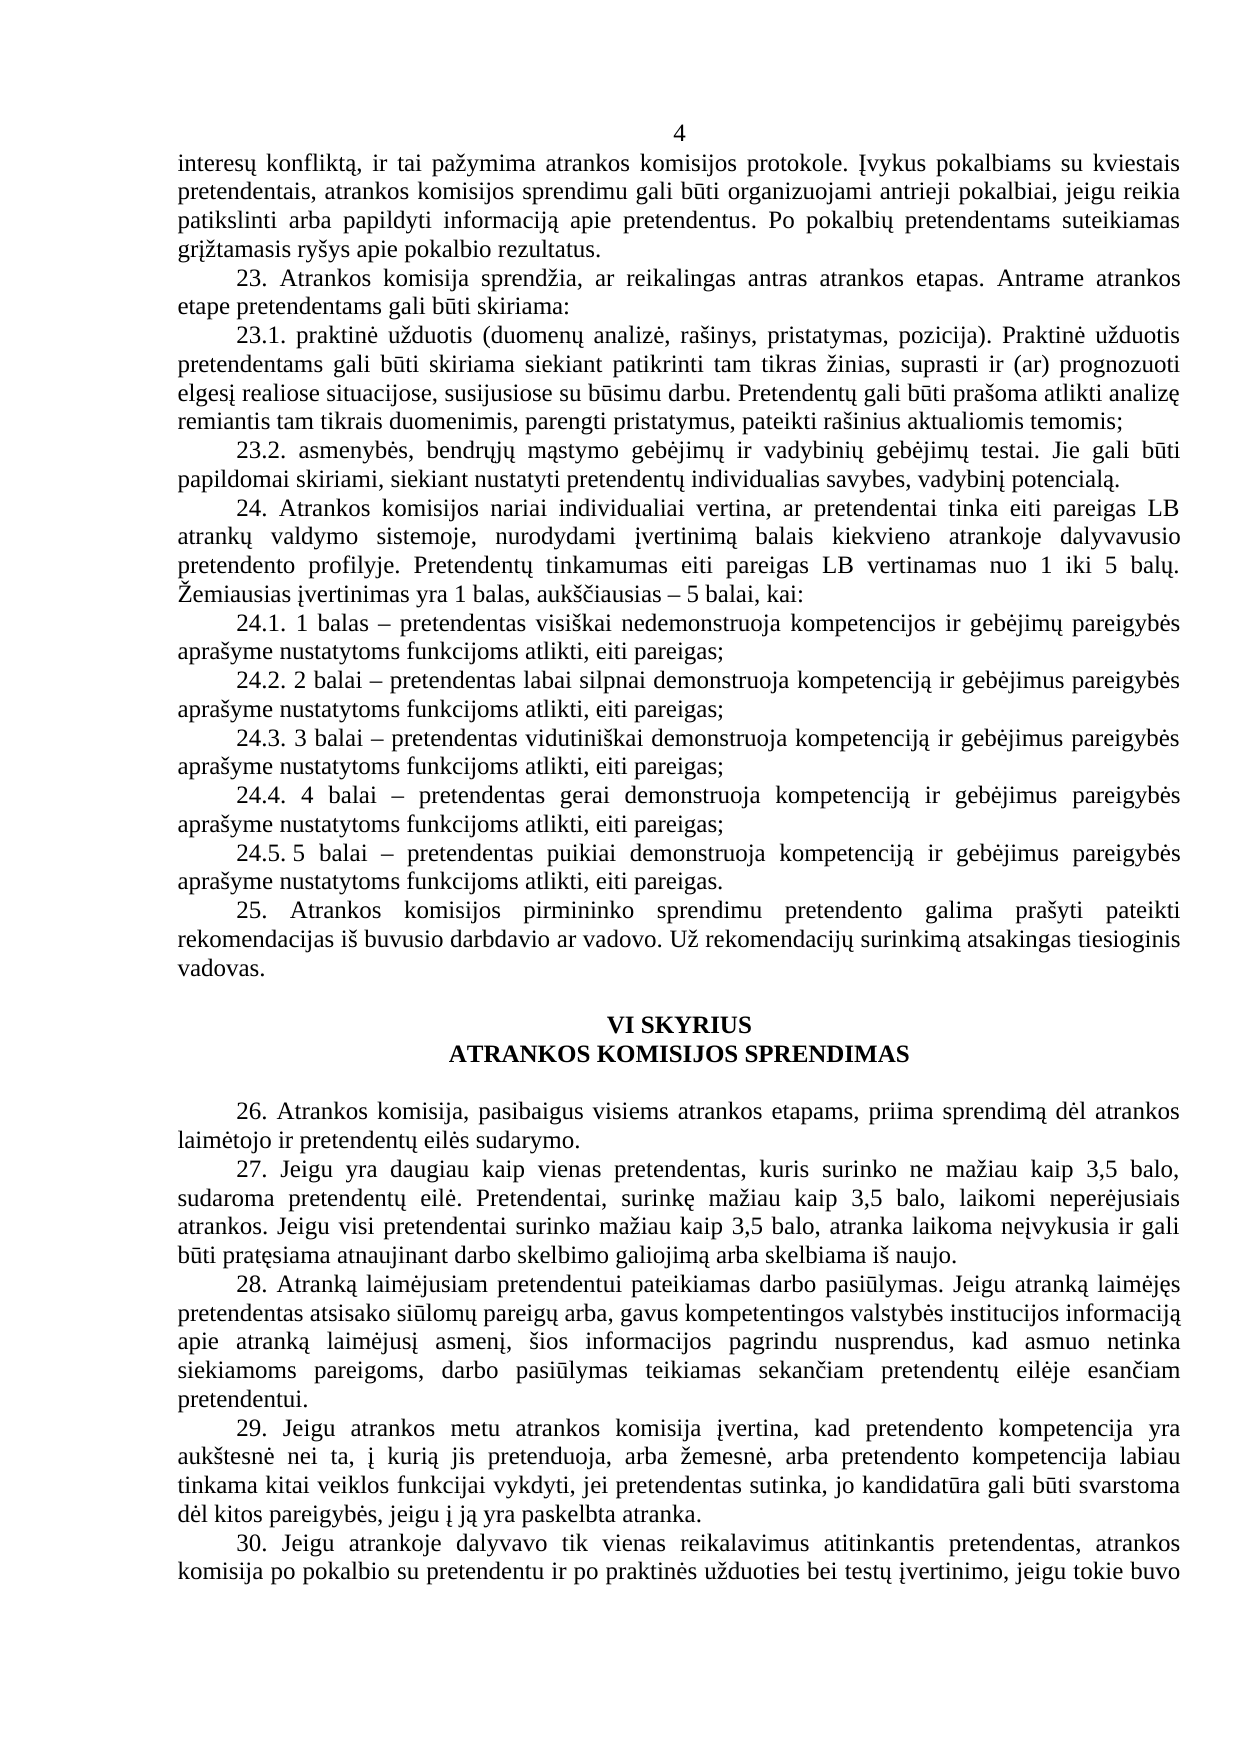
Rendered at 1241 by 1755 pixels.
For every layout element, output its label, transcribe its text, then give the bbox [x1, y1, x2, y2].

text 25. Atrankos komisijos pirmininko sprendimu pretendento galima prašyti pateikti rekomendacijas iš buvusio darbdavio ar vadovo. Už rekomendacijų surinkimą atsakingas tiesioginis vadovas. [177, 895, 1181, 981]
text 23.1. praktinė užduotis (duomenų analizė, rašinys, pristatymas, pozicija). Praktinė užduotis pretendentams gali būti skiriama siekiant patikrinti tam tikras žinias, suprasti ir (ar) prognozuoti elgesį realiose situacijose, susijusiose su būsimu darbu. Pretendentų gali būti prašoma atlikti analizę remiantis tam tikrais duomenimis, parengti pristatymus, pateikti rašinius aktualiomis temomis; [177, 320, 1181, 435]
text ATRANKOS KOMISIJOS SPRENDIMAS [177, 1039, 1181, 1068]
text 30. Jeigu atrankoje dalyvavo tik vienas reikalavimus atitinkantis pretendentas, atrankos komisija po pokalbio su pretendentu ir po praktinės užduoties bei testų įvertinimo, jeigu tokie buvo [177, 1528, 1181, 1585]
text 28. Atranką laimėjusiam pretendentui pateikiamas darbo pasiūlymas. Jeigu atranką laimėjęs pretendentas atsisako siūlomų pareigų arba, gavus kompetentingos valstybės institucijos informaciją apie atranką laimėjusį asmenį, šios informacijos pagrindu nusprendus, kad asmuo netinka siekiamoms pareigoms, darbo pasiūlymas teikiamas sekančiam pretendentų eilėje esančiam pretendentui. [177, 1269, 1181, 1413]
text 29. Jeigu atrankos metu atrankos komisija įvertina, kad pretendento kompetencija yra aukštesnė nei ta, į kurią jis pretenduoja, arba žemesnė, arba pretendento kompetencija labiau tinkama kitai veiklos funkcijai vykdyti, jei pretendentas sutinka, jo kandidatūra gali būti svarstoma dėl kitos pareigybės, jeigu į ją yra paskelbta atranka. [177, 1413, 1181, 1528]
text VI SKYRIUS [177, 1010, 1181, 1039]
text 27. Jeigu yra daugiau kaip vienas pretendentas, kuris surinko ne mažiau kaip 3,5 balo, sudaroma pretendentų eilė. Pretendentai, surinkę mažiau kaip 3,5 balo, laikomi neperėjusiais atrankos. Jeigu visi pretendentai surinko mažiau kaip 3,5 balo, atranka laikoma neįvykusia ir gali būti pratęsiama atnaujinant darbo skelbimo galiojimą arba skelbiama iš naujo. [177, 1154, 1181, 1269]
text 26. Atrankos komisija, pasibaigus visiems atrankos etapams, priima sprendimą dėl atrankos laimėtojo ir pretendentų eilės sudarymo. [177, 1096, 1181, 1154]
text 23. Atrankos komisija sprendžia, ar reikalingas antras atrankos etapas. Antrame atrankos etape pretendentams gali būti skiriama: [177, 263, 1181, 320]
text 24.5. 5 balai – pretendentas puikiai demonstruoja kompetenciją ir gebėjimus pareigybės aprašyme nustatytoms funkcijoms atlikti, eiti pareigas. [177, 838, 1181, 895]
text 24.1. 1 balas – pretendentas visiškai nedemonstruoja kompetencijos ir gebėjimų pareigybės aprašyme nustatytoms funkcijoms atlikti, eiti pareigas; [177, 608, 1181, 665]
text 24.4. 4 balai – pretendentas gerai demonstruoja kompetenciją ir gebėjimus pareigybės aprašyme nustatytoms funkcijoms atlikti, eiti pareigas; [177, 780, 1181, 838]
text 24.2. 2 balai – pretendentas labai silpnai demonstruoja kompetenciją ir gebėjimus pareigybės aprašyme nustatytoms funkcijoms atlikti, eiti pareigas; [177, 665, 1181, 723]
text interesų konfliktą, ir tai pažymima atrankos komisijos protokole. Įvykus pokalbiams su kviestais pretendentais, atrankos komisijos sprendimu gali būti organizuojami antrieji pokalbiai, jeigu reikia patikslinti arba papildyti informaciją apie pretendentus. Po pokalbių pretendentams suteikiamas grįžtamasis ryšys apie pokalbio rezultatus. [177, 148, 1181, 263]
text 24.3. 3 balai – pretendentas vidutiniškai demonstruoja kompetenciją ir gebėjimus pareigybės aprašyme nustatytoms funkcijoms atlikti, eiti pareigas; [177, 723, 1181, 780]
text 23.2. asmenybės, bendrųjų mąstymo gebėjimų ir vadybinių gebėjimų testai. Jie gali būti papildomai skiriami, siekiant nustatyti pretendentų individualias savybes, vadybinį potencialą. [177, 435, 1181, 493]
text 24. Atrankos komisijos nariai individualiai vertina, ar pretendentai tinka eiti pareigas LB atrankų valdymo sistemoje, nurodydami įvertinimą balais kiekvieno atrankoje dalyvavusio pretendento profilyje. Pretendentų tinkamumas eiti pareigas LB vertinamas nuo 1 iki 5 balų. Žemiausias įvertinimas yra 1 balas, aukščiausias – 5 balai, kai: [177, 493, 1181, 608]
